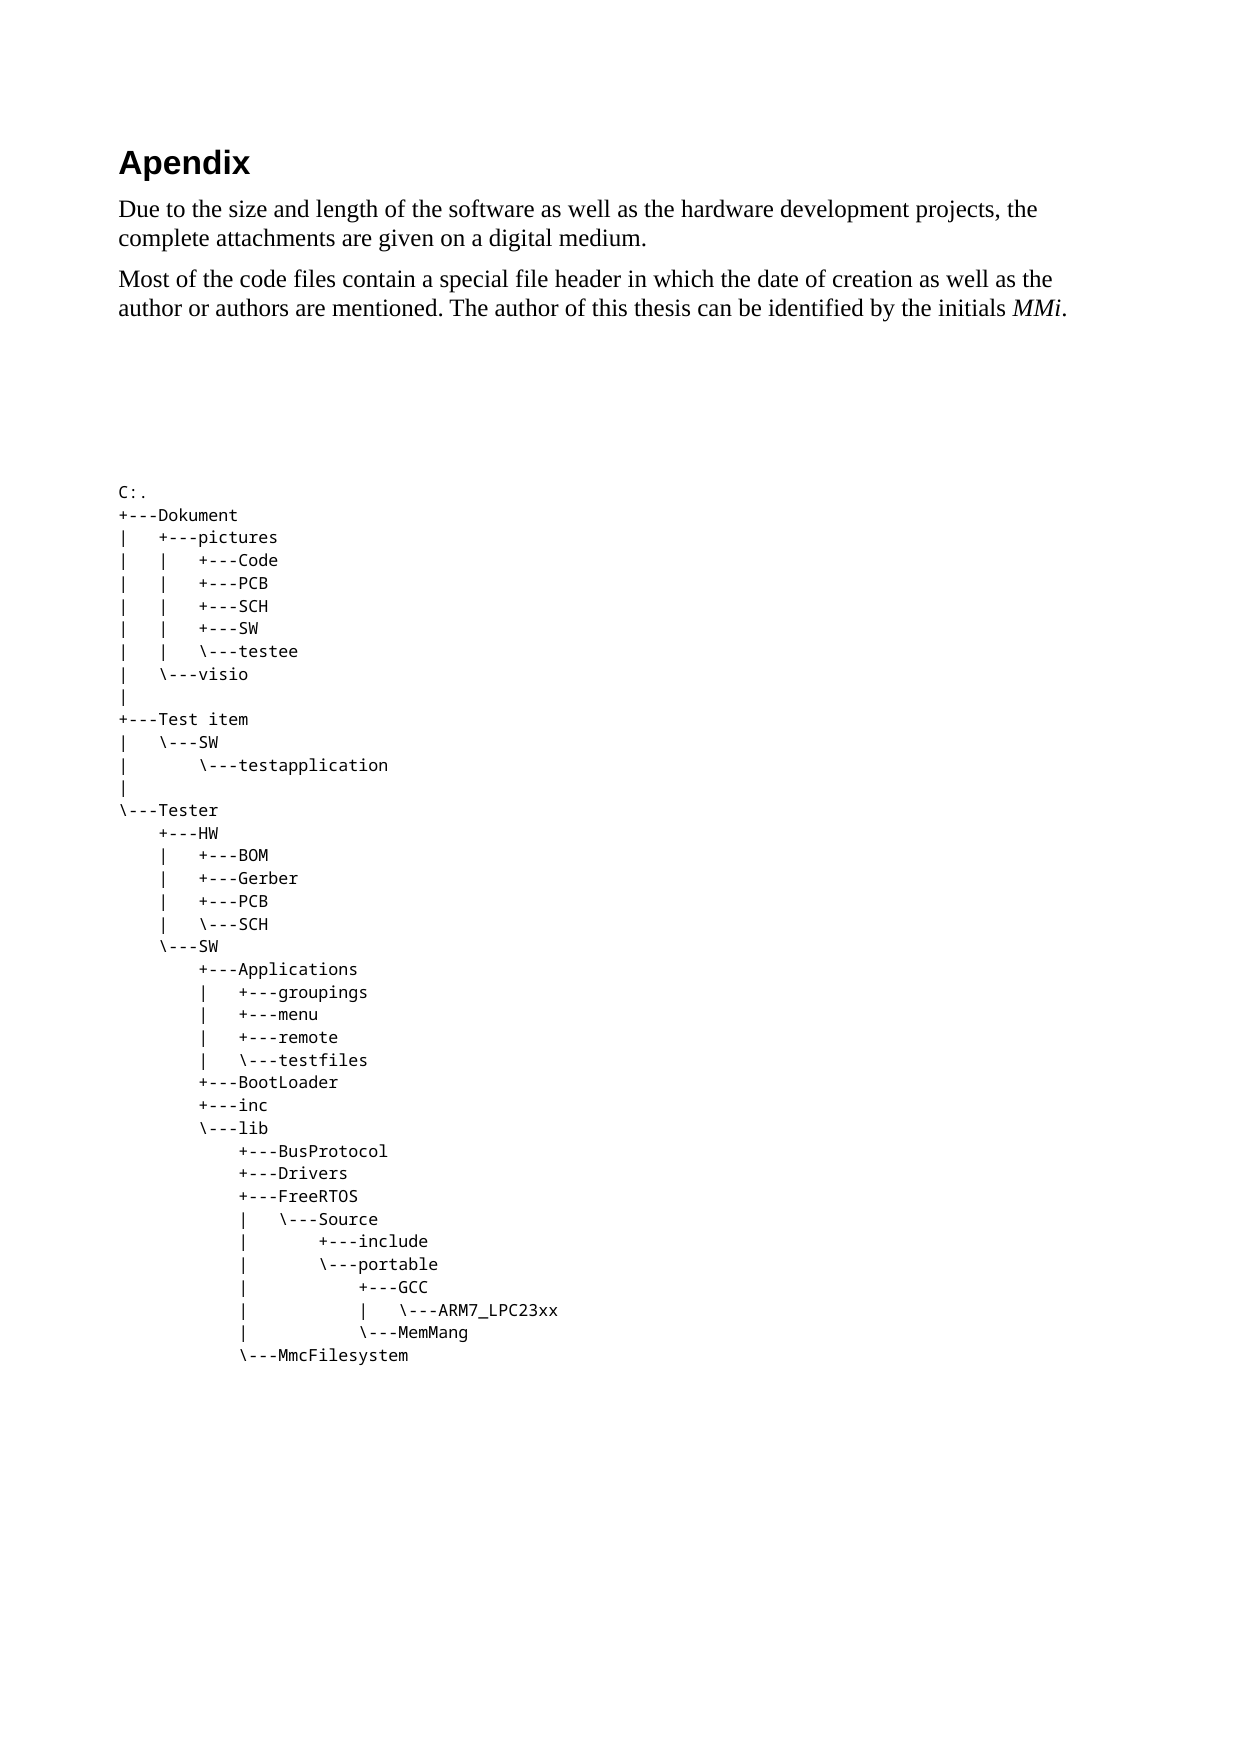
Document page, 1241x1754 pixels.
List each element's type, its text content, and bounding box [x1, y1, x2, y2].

subtitle Apendix [118, 143, 1122, 182]
text \---Tester [118, 799, 1122, 821]
text | | +---PCB [118, 572, 1122, 594]
text | \---testfiles [118, 1048, 1122, 1071]
text +---inc [118, 1094, 1122, 1117]
text | +---PCB [118, 889, 1122, 912]
text | \---testapplication [118, 753, 1122, 776]
text | +---groupings [118, 980, 1122, 1003]
text | +---include [118, 1230, 1122, 1253]
text +---Drivers [118, 1162, 1122, 1185]
text | \---portable [118, 1253, 1122, 1276]
text \---lib [118, 1117, 1122, 1139]
text +---FreeRTOS [118, 1185, 1122, 1207]
text | \---SW [118, 731, 1122, 753]
text C:. [118, 481, 1122, 503]
text | \---MemMang [118, 1321, 1122, 1344]
text | +---Gerber [118, 867, 1122, 889]
text +---Dokument [118, 503, 1122, 526]
text | +---GCC [118, 1276, 1122, 1298]
text | [118, 685, 1122, 708]
text | | +---SCH [118, 594, 1122, 617]
text \---SW [118, 935, 1122, 958]
text +---BusProtocol [118, 1139, 1122, 1162]
text | \---Source [118, 1207, 1122, 1230]
text +---Test item [118, 708, 1122, 731]
text Due to the size and length of the software as well as the hardware development projects, the complete attachments are given on a digital medium. [118, 194, 1122, 252]
text | [118, 776, 1122, 799]
text | | +---SW [118, 617, 1122, 640]
text Most of the code files contain a special file header in which the date of creation as well as the author or authors are mentioned. The author of this thesis can be identified by the initials MMi. [118, 264, 1122, 322]
text | \---visio [118, 662, 1122, 685]
text +---BootLoader [118, 1071, 1122, 1094]
text | +---menu [118, 1003, 1122, 1026]
text | | +---Code [118, 549, 1122, 572]
text | | \---ARM7_LPC23xx [118, 1298, 1122, 1321]
text +---HW [118, 821, 1122, 844]
text | | \---testee [118, 640, 1122, 662]
text | \---SCH [118, 912, 1122, 935]
text \---MmcFilesystem [118, 1344, 1122, 1366]
text | +---BOM [118, 844, 1122, 867]
text | +---pictures [118, 526, 1122, 549]
text +---Applications [118, 958, 1122, 980]
text | +---remote [118, 1026, 1122, 1048]
